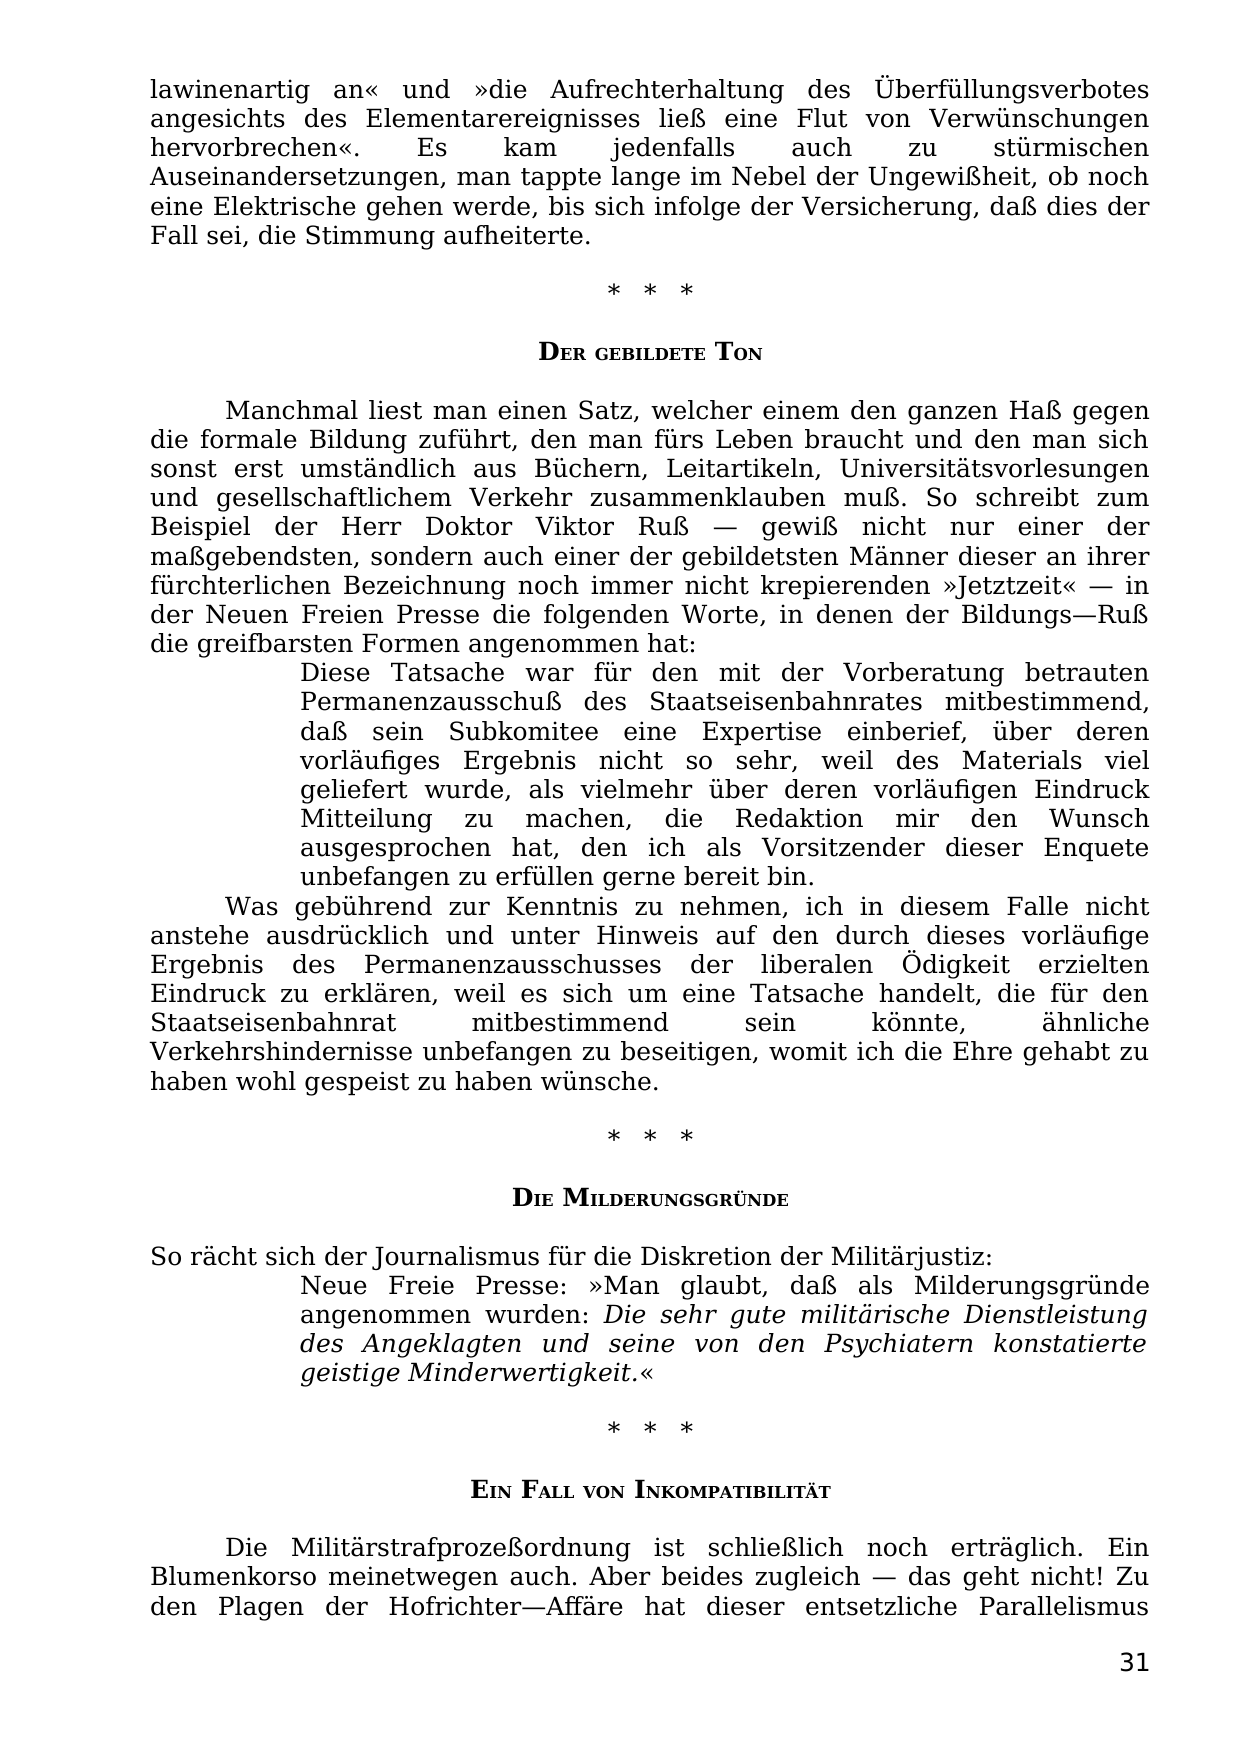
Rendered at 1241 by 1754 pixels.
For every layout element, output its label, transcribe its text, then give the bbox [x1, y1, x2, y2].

text So rächt sich der Journalismus für die Diskretion der Militärjustiz: [150, 1242, 1151, 1271]
text Ein Fall von Inkompatibilität [150, 1446, 1151, 1504]
text * * * [150, 1125, 1151, 1154]
text Der gebildete Ton [150, 308, 1151, 367]
text Die Militärstrafprozeßordnung ist schließlich noch erträglich. Ein Blumenkorso meinetwegen auch. Aber beides zugleich — das geht nicht! Zu den Plagen der Hofrichter—Affäre hat dieser entsetzliche Parallelismus [150, 1533, 1151, 1621]
text Was gebührend zur Kenntnis zu nehmen, ich in diesem Falle nicht anstehe ausdrücklich und unter Hinweis auf den durch dieses vorläufige Ergebnis des Permanenzausschusses der liberalen Ödigkeit erzielten Eindruck zu erklären, weil es sich um eine Tatsache handelt, die für den Staatseisenbahnrat mitbestimmend sein könnte, ähnliche Verkehrshindernisse unbefangen zu beseitigen, womit ich die Ehre gehabt zu haben wohl gespeist zu haben wünsche. [150, 892, 1151, 1096]
text Neue Freie Presse: »Man glaubt, daß als Milderungsgründe angenommen wurden: Die sehr gute militärische Dienstleistung des Angeklagten und seine von den Psychiatern konstatierte geistige Minderwertigkeit.« [300, 1271, 1151, 1387]
text Manchmal liest man einen Satz, welcher einem den ganzen Haß gegen die formale Bildung zuführt, den man fürs Leben braucht und den man sich sonst erst umständlich aus Büchern, Leitartikeln, Universitätsvorlesungen und gesellschaftlichem Verkehr zusammenklauben muß. So schreibt zum Beispiel der Herr Doktor Viktor Ruß — gewiß nicht nur einer der maßgebendsten, sondern auch einer der gebildetsten Männer dieser an ihrer fürchterlichen Bezeichnung noch immer nicht krepierenden »Jetztzeit« — in der Neuen Freien Presse die folgenden Worte, in denen der Bildungs—Ruß die greifbarsten Formen angenommen hat: [150, 396, 1151, 658]
text Die Milderungsgründe [150, 1154, 1151, 1212]
text * * * [150, 279, 1151, 308]
text Diese Tatsache war für den mit der Vorberatung betrauten Permanenzausschuß des Staatseisenbahnrates mitbestimmend, daß sein Subkomitee eine Expertise einberief, über deren vorläufiges Ergebnis nicht so sehr, weil des Materials viel geliefert wurde, als vielmehr über deren vorläufigen Eindruck Mitteilung zu machen, die Redaktion mir den Wunsch ausgesprochen hat, den ich als Vorsitzender dieser Enquete unbefangen zu erfüllen gerne bereit bin. [300, 658, 1151, 892]
text lawinenartig an« und »die Aufrechterhaltung des Überfüllungsverbotes angesichts des Elementarereignisses ließ eine Flut von Verwünschungen hervorbrechen«. Es kam jedenfalls auch zu stürmischen Auseinandersetzungen, man tappte lange im Nebel der Ungewißheit, ob noch eine Elektrische gehen werde, bis sich infolge der Versicherung, daß dies der Fall sei, die Stimmung aufheiterte. [150, 75, 1151, 250]
text * * * [150, 1417, 1151, 1446]
